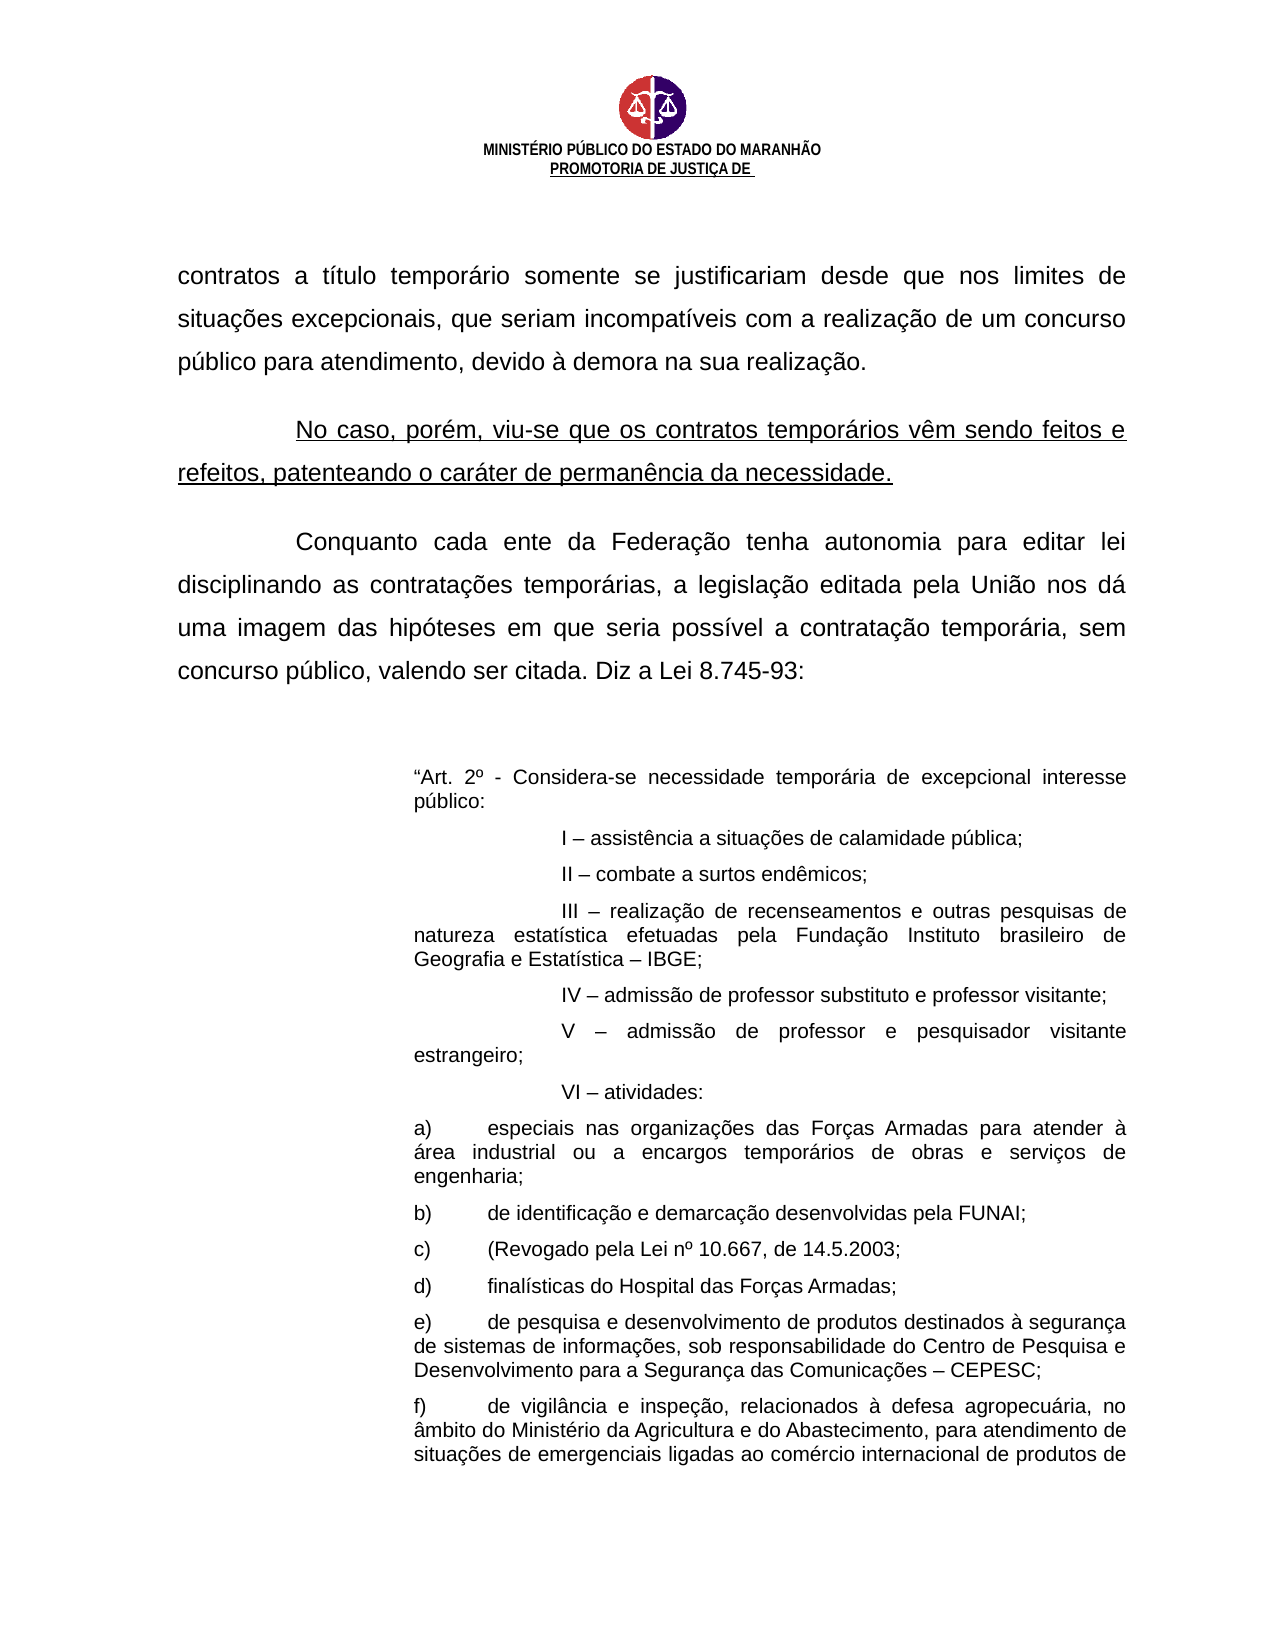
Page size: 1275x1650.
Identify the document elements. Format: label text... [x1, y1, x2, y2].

text No caso, porém, viu-se que os contratos temporários vêm sendo feitos e refeitos, patenteando o caráter de permanência da necessidade. [177, 415, 1127, 487]
text II – combate a surtos endêmicos; [413, 862, 1127, 886]
text VI – atividades: [413, 1080, 1127, 1104]
text V – admissão de professor e pesquisador visitante estrangeiro; [413, 1019, 1127, 1067]
text contratos a título temporário somente se justificariam desde que nos limites de situações excepcionais, que seriam incompatíveis com a realização de um concurso público para atendimento, devido à demora na sua realização. [177, 261, 1127, 376]
list de vigilância e inspeção, relacionados à defesa agropecuária, no âmbito do Ministério da Agricultura e do Abastecimento, para atendimento de situações de emergenciais ligadas ao comércio internacional de produtos de [413, 1394, 1127, 1466]
list especiais nas organizações das Forças Armadas para atender à área industrial ou a encargos temporários de obras e serviços de engenharia; [413, 1116, 1127, 1188]
list finalísticas do Hospital das Forças Armadas; [413, 1273, 1127, 1297]
text IV – admissão de professor substituto e professor visitante; [413, 983, 1127, 1007]
text I – assistência a situações de calamidade pública; [413, 826, 1127, 849]
text III – realização de recenseamentos e outras pesquisas de natureza estatística efetuadas pela Fundação Instituto brasileiro de Geografia e Estatística – IBGE; [413, 898, 1127, 970]
picture [618, 75, 687, 140]
text “Art. 2º - Considera-se necessidade temporária de excepcional interesse público: [413, 765, 1127, 813]
text Conquanto cada ente da Federação tenha autonomia para editar lei disciplinando as contratações temporárias, a legislação editada pela União nos dá uma imagem das hipóteses em que seria possível a contratação temporária, sem concurso público, valendo ser citada. Diz a Lei 8.745-93: [177, 526, 1127, 684]
list (Revogado pela Lei nº 10.667, de 14.5.2003; [413, 1237, 1127, 1261]
list de pesquisa e desenvolvimento de produtos destinados à segurança de sistemas de informações, sob responsabilidade do Centro de Pesquisa e Desenvolvimento para a Segurança das Comunicações – CEPESC; [413, 1310, 1127, 1382]
list de identificação e demarcação desenvolvidas pela FUNAI; [413, 1201, 1127, 1224]
